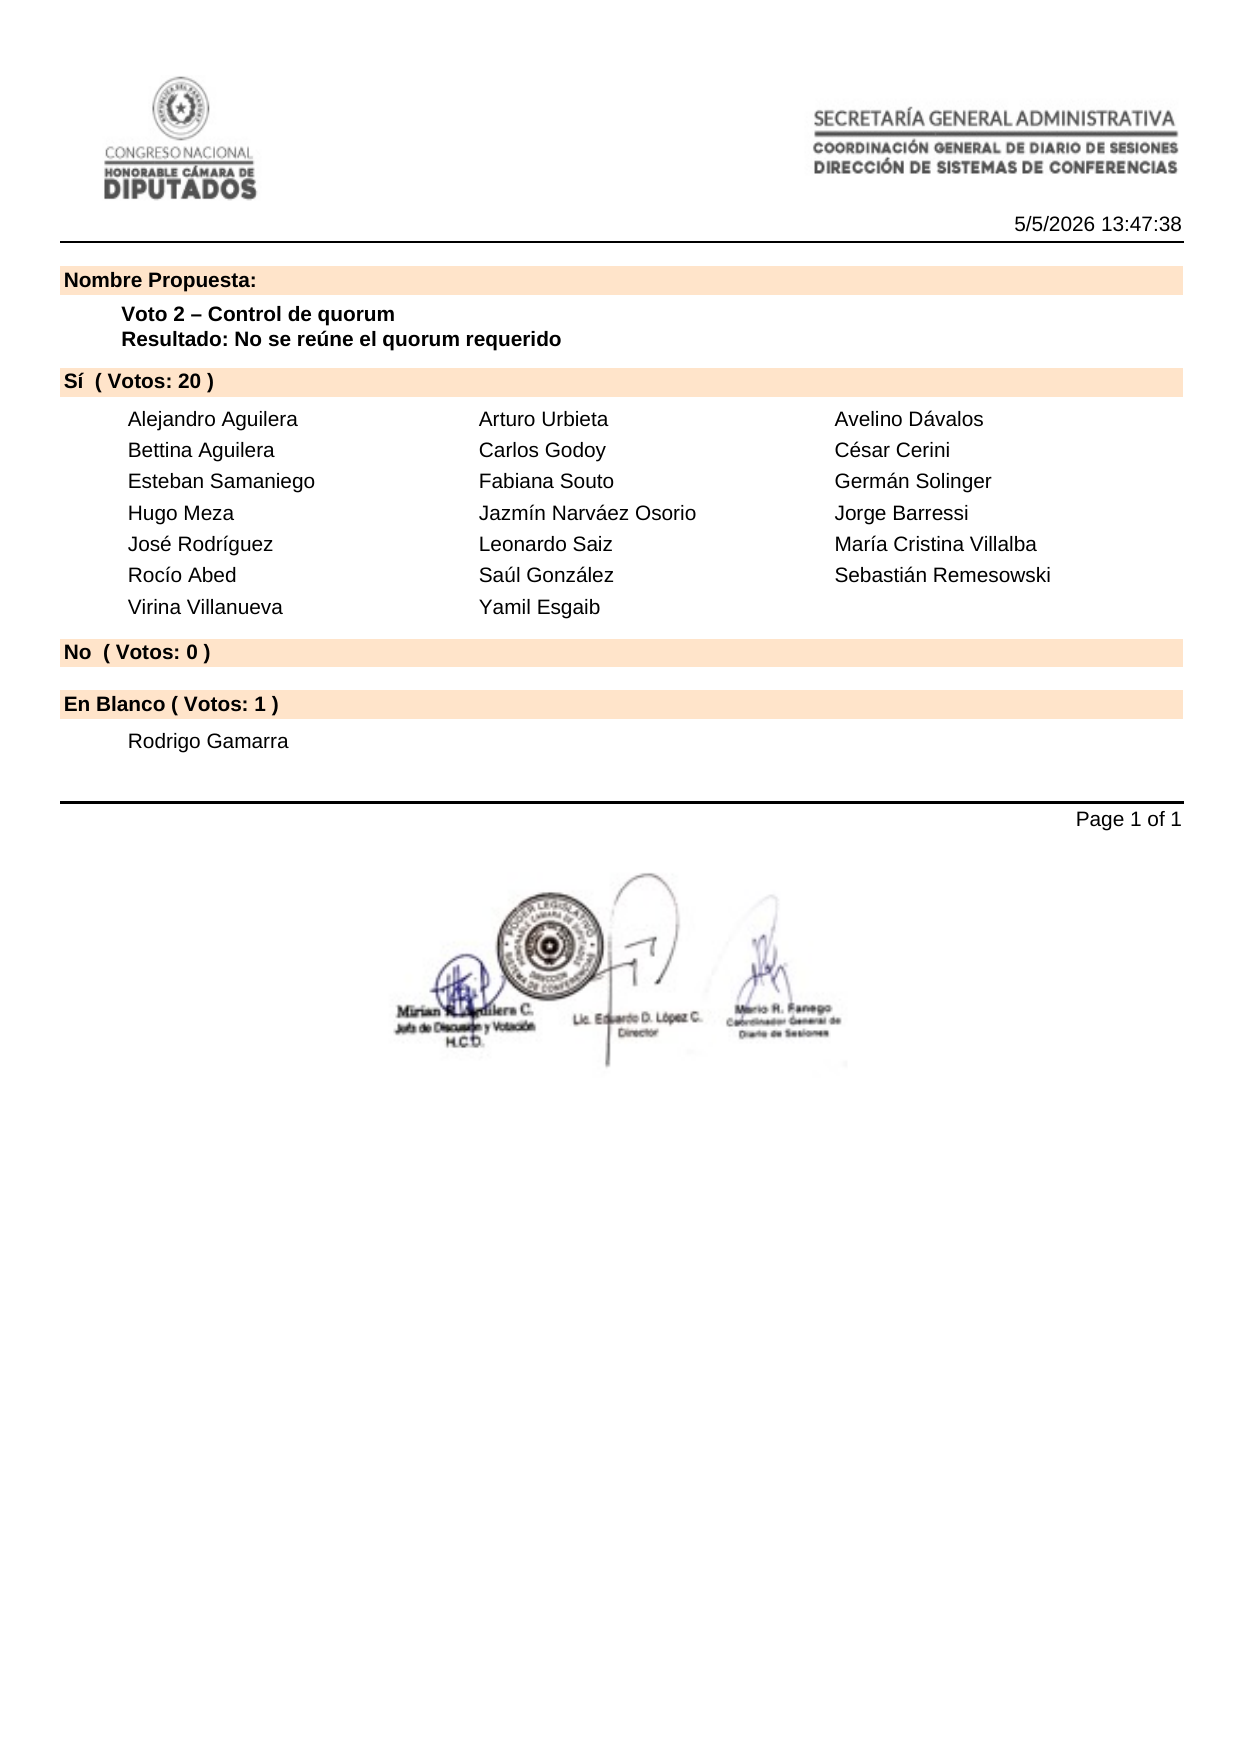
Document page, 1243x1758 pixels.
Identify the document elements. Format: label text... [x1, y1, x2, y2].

table_cell [1168, 405, 1183, 639]
table_cell [1184, 531, 1189, 559]
table_cell Germán Solinger [831, 468, 1168, 496]
table_cell [60, 728, 124, 801]
table_cell Bettina Aguilera [125, 437, 462, 465]
table_cell [1184, 728, 1189, 756]
table_cell Sebastián Remesowski [831, 562, 1168, 591]
table_cell Esteban Samaniego [125, 468, 462, 496]
table_cell Saúl González [476, 562, 815, 591]
table_cell Arturo Urbieta [476, 405, 815, 434]
table_cell Nombre Propuesta: [60, 266, 1183, 295]
table_cell [831, 773, 1168, 801]
table_cell [815, 773, 831, 801]
table_header 5/5/2026 13:47:38 [649, 207, 1183, 241]
table_cell [1184, 405, 1189, 434]
table_cell [1184, 639, 1189, 667]
table_cell [60, 668, 1183, 690]
table_cell Virina Villanueva [125, 593, 462, 622]
table_cell Rodrigo Gamarra [125, 728, 462, 756]
table_cell [1184, 368, 1189, 397]
table_cell [60, 397, 1183, 405]
table_cell [1184, 593, 1189, 622]
table_cell [60, 295, 1183, 301]
table_cell Rocío Abed [125, 562, 462, 591]
table_cell [1184, 668, 1189, 690]
table_cell [60, 405, 124, 639]
table_cell Yamil Esgaib [476, 593, 815, 622]
table_cell Hugo Meza [125, 499, 462, 528]
table_cell [60, 719, 1183, 727]
table_cell Leonardo Saiz [476, 531, 815, 559]
table_cell No ( Votos: 0 ) [60, 639, 1183, 667]
table_cell [1184, 499, 1189, 528]
table_cell Carlos Godoy [476, 437, 815, 465]
table_cell [125, 756, 462, 773]
table_cell [1184, 773, 1189, 801]
table_cell Avelino Dávalos [831, 405, 1168, 434]
table_cell [1184, 690, 1189, 719]
table_cell [125, 773, 462, 801]
table_cell [1178, 301, 1189, 368]
table_cell [476, 773, 815, 801]
table_cell [1184, 806, 1189, 840]
table_cell [462, 773, 476, 801]
table_cell María Cristina Villalba [831, 531, 1168, 559]
table_cell [476, 622, 815, 639]
table_cell Fabiana Souto [476, 468, 815, 496]
table_cell César Cerini [831, 437, 1168, 465]
table_cell [462, 405, 476, 639]
table_header [60, 207, 649, 241]
table_cell [462, 728, 1183, 773]
table_cell En Blanco ( Votos: 1 ) [60, 690, 1183, 719]
table_cell Jorge Barressi [831, 499, 1168, 528]
table_cell [1184, 719, 1189, 727]
table_cell Voto 2 – Control de quorum Resultado: No se reúne el quorum requerido [118, 301, 1178, 351]
table_cell [1184, 245, 1189, 266]
table_cell [1184, 437, 1189, 465]
table_cell [60, 301, 118, 368]
table_cell [1184, 468, 1189, 496]
table_cell [1184, 622, 1189, 639]
table_cell [1184, 562, 1189, 591]
table_cell José Rodríguez [125, 531, 462, 559]
table_cell [1184, 266, 1189, 295]
table_cell [1184, 397, 1189, 405]
table_cell Alejandro Aguilera [125, 405, 462, 434]
table_cell [1184, 756, 1189, 773]
table_cell [815, 405, 831, 639]
table_cell Sí ( Votos: 20 ) [60, 368, 1183, 397]
table_cell [1168, 773, 1183, 801]
table_cell [125, 622, 462, 639]
table_cell [60, 806, 827, 840]
table_cell Page 1 of 1 [827, 806, 1183, 840]
table_header [1184, 207, 1189, 241]
table_cell [118, 351, 1178, 368]
table_cell [831, 591, 1168, 639]
table_cell Jazmín Narváez Osorio [476, 499, 815, 528]
table_cell [60, 245, 1183, 266]
